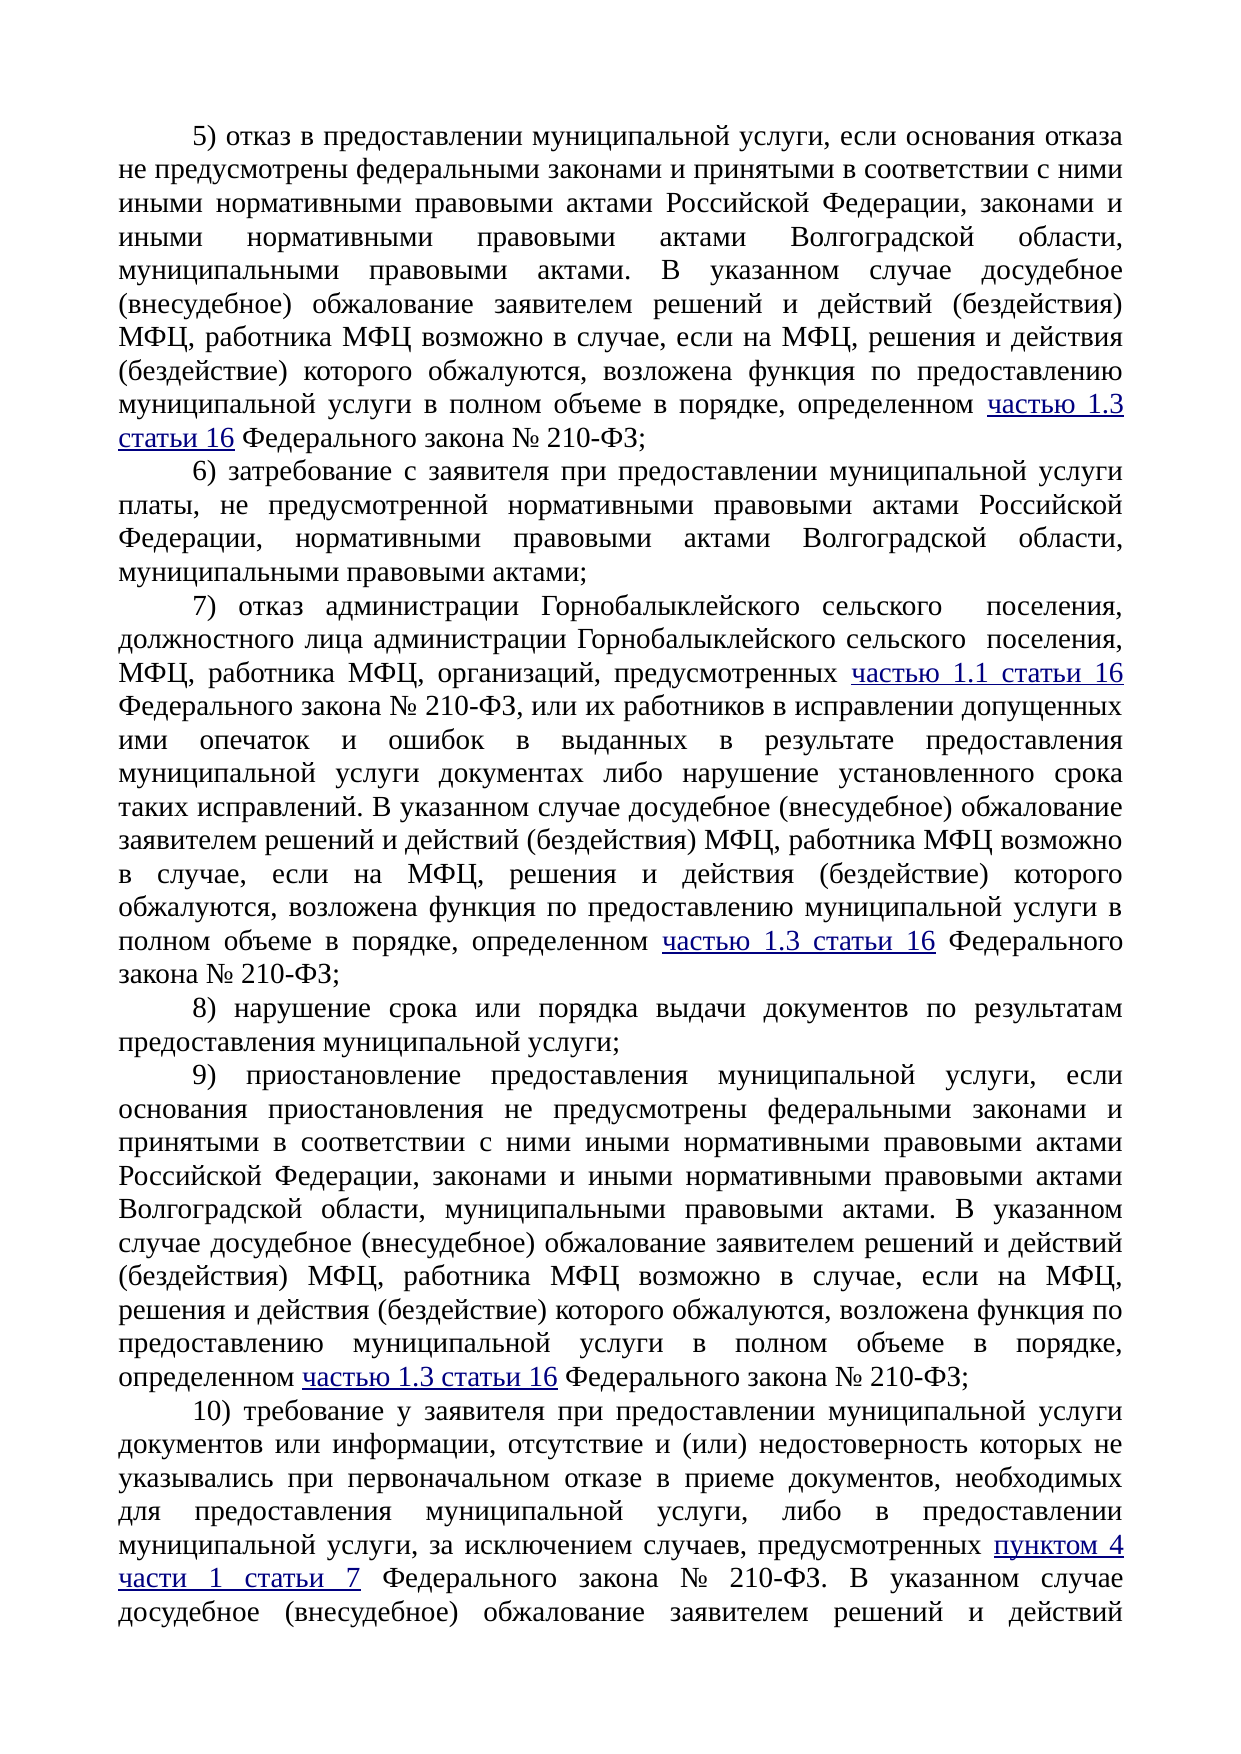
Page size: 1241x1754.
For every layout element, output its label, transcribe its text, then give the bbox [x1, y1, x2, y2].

text 5) отказ в предоставлении муниципальной услуги, если основания отказа не предусмотрены федеральными законами и принятыми в соответствии с ними иными нормативными правовыми актами Российской Федерации, законами и иными нормативными правовыми актами Волгоградской области, муниципальными правовыми актами. В указанном случае досудебное (внесудебное) обжалование заявителем решений и действий (бездействия) МФЦ, работника МФЦ возможно в случае, если на МФЦ, решения и действия (бездействие) которого обжалуются, возложена функция по предоставлению муниципальной услуги в полном объеме в порядке, определенном частью 1.3 статьи 16 Федерального закона № 210-ФЗ; [118, 118, 1124, 453]
text 7) отказ администрации Горнобалыклейского сельского поселения, должностного лица администрации Горнобалыклейского сельского поселения, МФЦ, работника МФЦ, организаций, предусмотренных частью 1.1 статьи 16 Федерального закона № 210-ФЗ, или их работников в исправлении допущенных ими опечаток и ошибок в выданных в результате предоставления муниципальной услуги документах либо нарушение установленного срока таких исправлений. В указанном случае досудебное (внесудебное) обжалование заявителем решений и действий (бездействия) МФЦ, работника МФЦ возможно в случае, если на МФЦ, решения и действия (бездействие) которого обжалуются, возложена функция по предоставлению муниципальной услуги в полном объеме в порядке, определенном частью 1.3 статьи 16 Федерального закона № 210-ФЗ; [118, 588, 1124, 990]
text 9) приостановление предоставления муниципальной услуги, если основания приостановления не предусмотрены федеральными законами и принятыми в соответствии с ними иными нормативными правовыми актами Российской Федерации, законами и иными нормативными правовыми актами Волгоградской области, муниципальными правовыми актами. В указанном случае досудебное (внесудебное) обжалование заявителем решений и действий (бездействия) МФЦ, работника МФЦ возможно в случае, если на МФЦ, решения и действия (бездействие) которого обжалуются, возложена функция по предоставлению муниципальной услуги в полном объеме в порядке, определенном частью 1.3 статьи 16 Федерального закона № 210-ФЗ; [118, 1057, 1124, 1393]
text 6) затребование с заявителя при предоставлении муниципальной услуги платы, не предусмотренной нормативными правовыми актами Российской Федерации, нормативными правовыми актами Волгоградской области, муниципальными правовыми актами; [118, 453, 1124, 588]
text 8) нарушение срока или порядка выдачи документов по результатам предоставления муниципальной услуги; [118, 990, 1124, 1057]
text 10) требование у заявителя при предоставлении муниципальной услуги документов или информации, отсутствие и (или) недостоверность которых не указывались при первоначальном отказе в приеме документов, необходимых для предоставления муниципальной услуги, либо в предоставлении муниципальной услуги, за исключением случаев, предусмотренных пунктом 4 части 1 статьи 7 Федерального закона № 210-ФЗ. В указанном случае досудебное (внесудебное) обжалование заявителем решений и действий [118, 1393, 1124, 1627]
